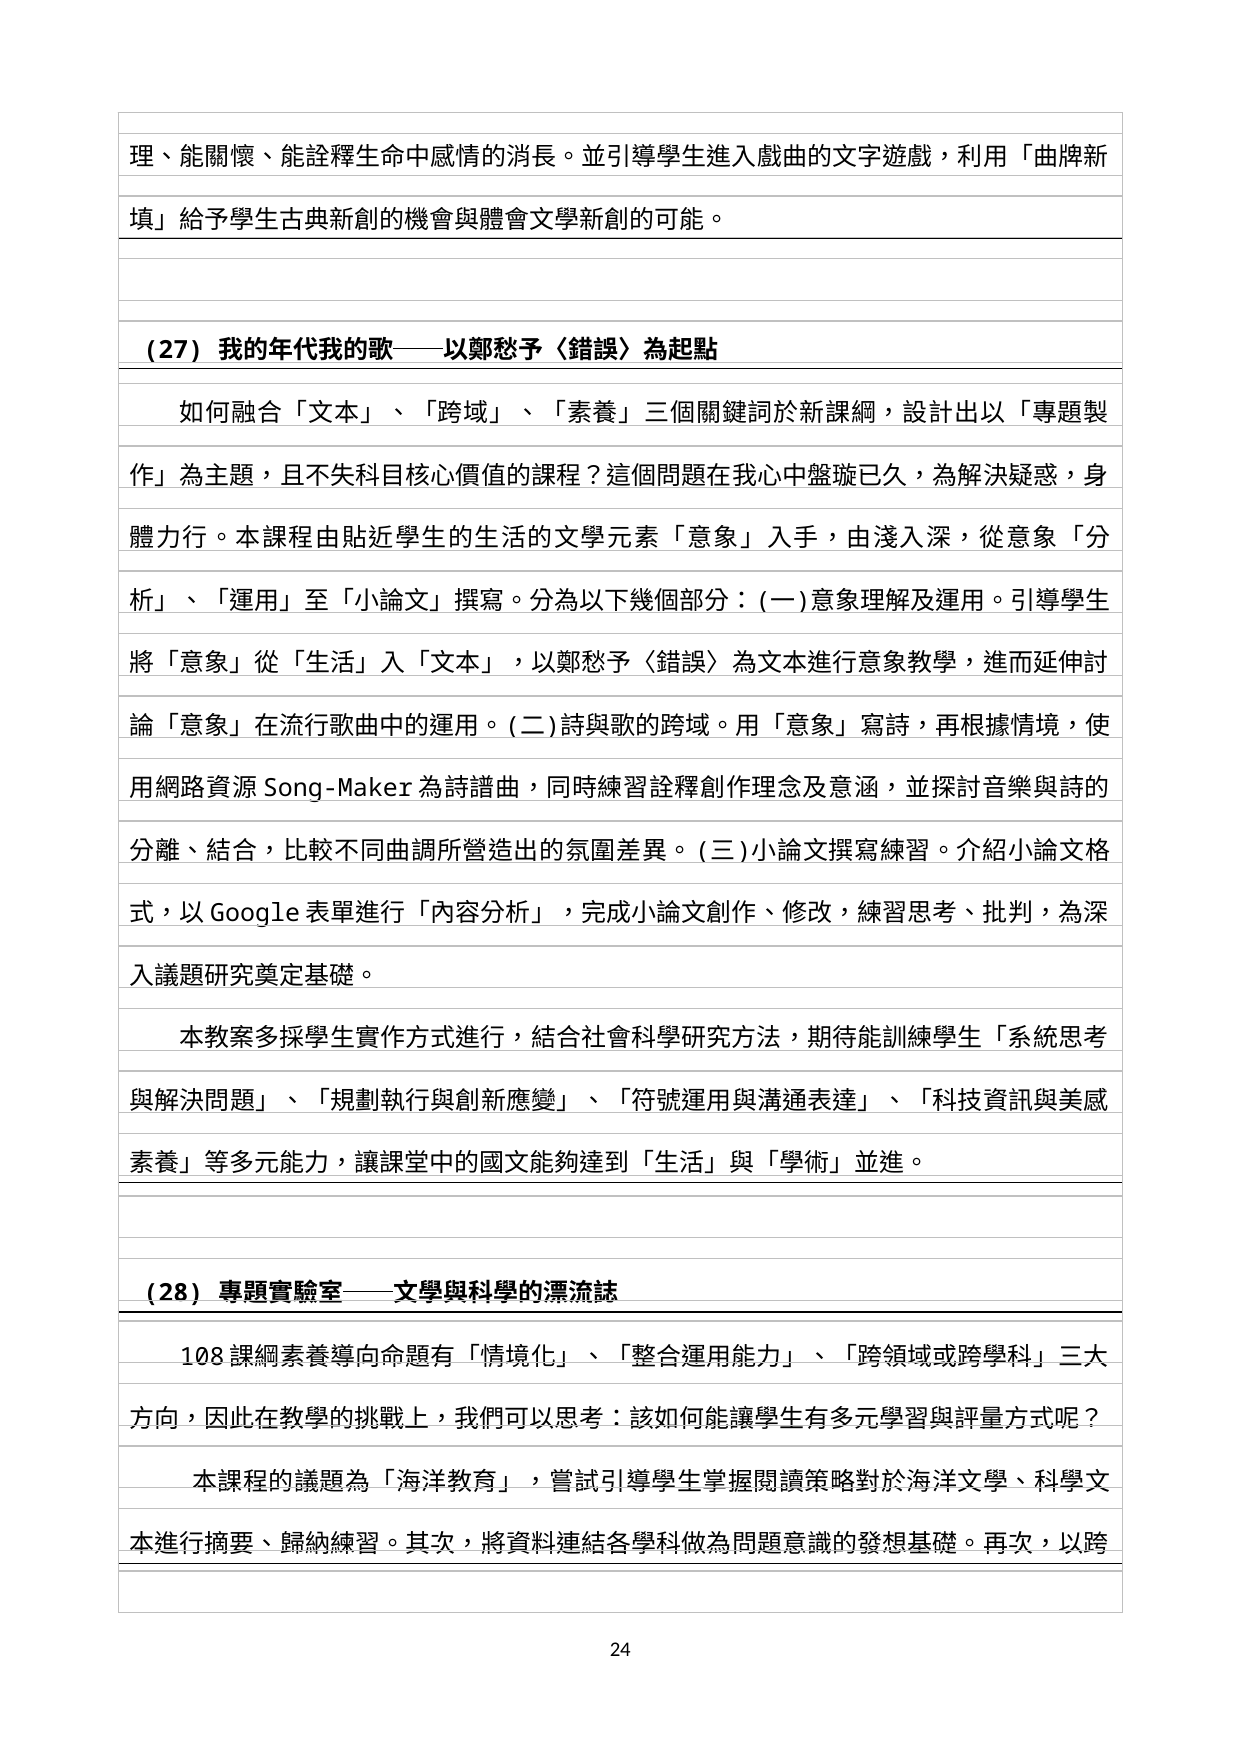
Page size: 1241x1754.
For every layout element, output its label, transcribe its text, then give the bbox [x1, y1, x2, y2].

table_header 108課綱素養導向命題有「情境化」、「整合運用能力」、「跨領域或跨學科」三大方向，因此在教學的挑戰上，我們可以思考：該如何能讓學生有多元學習與評量方式呢？ 本課程的議題為「海洋教育」，嘗試引導學生掌握閱讀策略對於海洋文學、科學文本進行摘要、歸納練習。其次，將資料連結各學科做為問題意識的發想基礎。再次，以跨領域的思考探究、研究方法，提出對於議題的研究方向，以進行思辨與分析，連結生活尋找解決之道與自我省思。最後以科普知性寫作、科學知識初探，作為專題研究發展的成果評量。 本課程設計目的，在於引導學生面對議題時，能提出不同觀點或論述，甚至形成專題研究，讓文學與科學跨域對話，進而體察人我觀照與學習遷移的可能性。 [119, 1488, 1122, 1508]
table_header [119, 113, 1122, 133]
table_header 108課綱素養導向命題有「情境化」、「整合運用能力」、「跨領域或跨學科」三大方向，因此在教學的挑戰上，我們可以思考：該如何能讓學生有多元學習與評量方式呢？ 本課程的議題為「海洋教育」，嘗試引導學生掌握閱讀策略對於海洋文學、科學文本進行摘要、歸納練習。其次，將資料連結各學科做為問題意識的發想基礎。再次，以跨領域的思考探究、研究方法，提出對於議題的研究方向，以進行思辨與分析，連結生活尋找解決之道與自我省思。最後以科普知性寫作、科學知識初探，作為專題研究發展的成果評量。 本課程設計目的，在於引導學生面對議題時，能提出不同觀點或論述，甚至形成專題研究，讓文學與科學跨域對話，進而體察人我觀照與學習遷移的可能性。 [119, 1363, 1122, 1383]
text (28) 專題實驗室──文學與科學的漂流誌 [119, 1259, 1122, 1300]
table_header 108課綱素養導向命題有「情境化」、「整合運用能力」、「跨領域或跨學科」三大方向，因此在教學的挑戰上，我們可以思考：該如何能讓學生有多元學習與評量方式呢？ 本課程的議題為「海洋教育」，嘗試引導學生掌握閱讀策略對於海洋文學、科學文本進行摘要、歸納練習。其次，將資料連結各學科做為問題意識的發想基礎。再次，以跨領域的思考探究、研究方法，提出對於議題的研究方向，以進行思辨與分析，連結生活尋找解決之道與自我省思。最後以科普知性寫作、科學知識初探，作為專題研究發展的成果評量。 本課程設計目的，在於引導學生面對議題時，能提出不同觀點或論述，甚至形成專題研究，讓文學與科學跨域對話，進而體察人我觀照與學習遷移的可能性。 [119, 1551, 1122, 1562]
table_header 填」給予學生古典新創的機會與體會文學新創的可能。 [119, 197, 1122, 237]
text (27) 我的年代我的歌──以鄭愁予〈錯誤〉為起點 [119, 322, 1122, 362]
table_header 108課綱素養導向命題有「情境化」、「整合運用能力」、「跨領域或跨學科」三大方向，因此在教學的挑戰上，我們可以思考：該如何能讓學生有多元學習與評量方式呢？ 本課程的議題為「海洋教育」，嘗試引導學生掌握閱讀策略對於海洋文學、科學文本進行摘要、歸納練習。其次，將資料連結各學科做為問題意識的發想基礎。再次，以跨領域的思考探究、研究方法，提出對於議題的研究方向，以進行思辨與分析，連結生活尋找解決之道與自我省思。最後以科普知性寫作、科學知識初探，作為專題研究發展的成果評量。 本課程設計目的，在於引導學生面對議題時，能提出不同觀點或論述，甚至形成專題研究，讓文學與科學跨域對話，進而體察人我觀照與學習遷移的可能性。 [119, 1384, 1122, 1425]
table_header 108課綱素養導向命題有「情境化」、「整合運用能力」、「跨領域或跨學科」三大方向，因此在教學的挑戰上，我們可以思考：該如何能讓學生有多元學習與評量方式呢？ 本課程的議題為「海洋教育」，嘗試引導學生掌握閱讀策略對於海洋文學、科學文本進行摘要、歸納練習。其次，將資料連結各學科做為問題意識的發想基礎。再次，以跨領域的思考探究、研究方法，提出對於議題的研究方向，以進行思辨與分析，連結生活尋找解決之道與自我省思。最後以科普知性寫作、科學知識初探，作為專題研究發展的成果評量。 本課程設計目的，在於引導學生面對議題時，能提出不同觀點或論述，甚至形成專題研究，讓文學與科學跨域對話，進而體察人我觀照與學習遷移的可能性。 [119, 1509, 1122, 1550]
table_header 108課綱素養導向命題有「情境化」、「整合運用能力」、「跨領域或跨學科」三大方向，因此在教學的挑戰上，我們可以思考：該如何能讓學生有多元學習與評量方式呢？ 本課程的議題為「海洋教育」，嘗試引導學生掌握閱讀策略對於海洋文學、科學文本進行摘要、歸納練習。其次，將資料連結各學科做為問題意識的發想基礎。再次，以跨領域的思考探究、研究方法，提出對於議題的研究方向，以進行思辨與分析，連結生活尋找解決之道與自我省思。最後以科普知性寫作、科學知識初探，作為專題研究發展的成果評量。 本課程設計目的，在於引導學生面對議題時，能提出不同觀點或論述，甚至形成專題研究，讓文學與科學跨域對話，進而體察人我觀照與學習遷移的可能性。 [119, 1447, 1122, 1487]
table_header [119, 176, 1122, 195]
table_header 108課綱素養導向命題有「情境化」、「整合運用能力」、「跨領域或跨學科」三大方向，因此在教學的挑戰上，我們可以思考：該如何能讓學生有多元學習與評量方式呢？ 本課程的議題為「海洋教育」，嘗試引導學生掌握閱讀策略對於海洋文學、科學文本進行摘要、歸納練習。其次，將資料連結各學科做為問題意識的發想基礎。再次，以跨領域的思考探究、研究方法，提出對於議題的研究方向，以進行思辨與分析，連結生活尋找解決之道與自我省思。最後以科普知性寫作、科學知識初探，作為專題研究發展的成果評量。 本課程設計目的，在於引導學生面對議題時，能提出不同觀點或論述，甚至形成專題研究，讓文學與科學跨域對話，進而體察人我觀照與學習遷移的可能性。 [119, 1313, 1122, 1320]
text [119, 363, 1122, 368]
text (28) 專題實驗室──文學與科學的漂流誌 [119, 1249, 1122, 1258]
text [119, 306, 1122, 320]
table_header 108課綱素養導向命題有「情境化」、「整合運用能力」、「跨領域或跨學科」三大方向，因此在教學的挑戰上，我們可以思考：該如何能讓學生有多元學習與評量方式呢？ 本課程的議題為「海洋教育」，嘗試引導學生掌握閱讀策略對於海洋文學、科學文本進行摘要、歸納練習。其次，將資料連結各學科做為問題意識的發想基礎。再次，以跨領域的思考探究、研究方法，提出對於議題的研究方向，以進行思辨與分析，連結生活尋找解決之道與自我省思。最後以科普知性寫作、科學知識初探，作為專題研究發展的成果評量。 本課程設計目的，在於引導學生面對議題時，能提出不同觀點或論述，甚至形成專題研究，讓文學與科學跨域對話，進而體察人我觀照與學習遷移的可能性。 [119, 1426, 1122, 1445]
table_header 理、能關懷、能詮釋生命中感情的消長。並引導學生進入戲曲的文字遊戲，利用「曲牌新 [119, 134, 1122, 175]
text (28) 專題實驗室──文學與科學的漂流誌 [119, 1301, 1122, 1311]
table_header 108課綱素養導向命題有「情境化」、「整合運用能力」、「跨領域或跨學科」三大方向，因此在教學的挑戰上，我們可以思考：該如何能讓學生有多元學習與評量方式呢？ 本課程的議題為「海洋教育」，嘗試引導學生掌握閱讀策略對於海洋文學、科學文本進行摘要、歸納練習。其次，將資料連結各學科做為問題意識的發想基礎。再次，以跨領域的思考探究、研究方法，提出對於議題的研究方向，以進行思辨與分析，連結生活尋找解決之道與自我省思。最後以科普知性寫作、科學知識初探，作為專題研究發展的成果評量。 本課程設計目的，在於引導學生面對議題時，能提出不同觀點或論述，甚至形成專題研究，讓文學與科學跨域對話，進而體察人我觀照與學習遷移的可能性。 [119, 1322, 1122, 1362]
